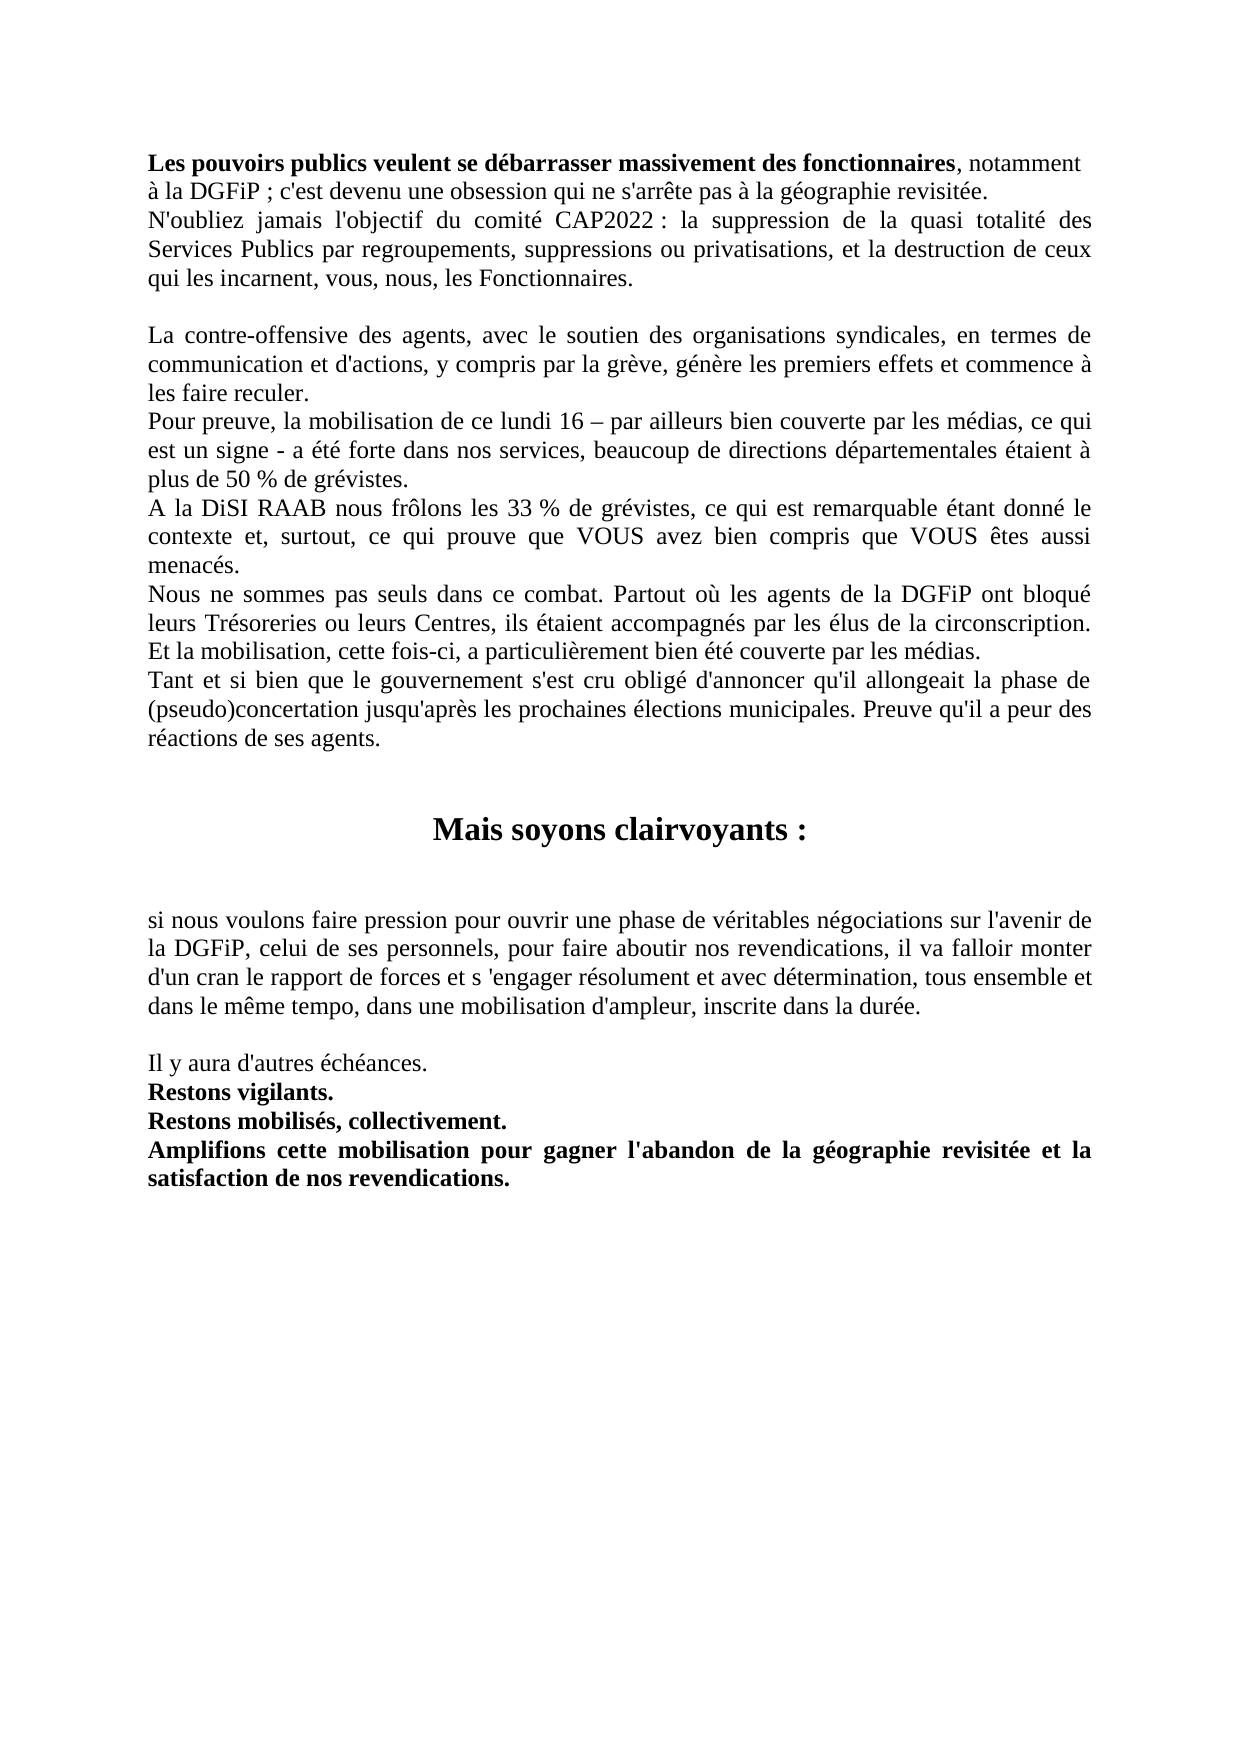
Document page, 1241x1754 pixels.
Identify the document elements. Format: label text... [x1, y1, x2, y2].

text Nous ne sommes pas seuls dans ce combat. Partout où les agents de la DGFiP ont bloqué leurs Trésoreries ou leurs Centres, ils étaient accompagnés par les élus de la circonscription. Et la mobilisation, cette fois-ci, a particulièrement bien été couverte par les médias. [148, 579, 1093, 665]
text Restons mobilisés, collectivement. [148, 1106, 1093, 1135]
text La contre-offensive des agents, avec le soutien des organisations syndicales, en termes de communication et d'actions, y compris par la grève, génère les premiers effets et commence à les faire reculer. [148, 320, 1093, 406]
text Les pouvoirs publics veulent se débarrasser massivement des fonctionnaires, notamment à la DGFiP ; c'est devenu une obsession qui ne s'arrête pas à la géographie revisitée. [148, 148, 1093, 205]
text si nous voulons faire pression pour ouvrir une phase de véritables négociations sur l'avenir de la DGFiP, celui de ses personnels, pour faire aboutir nos revendications, il va falloir monter d'un cran le rapport de forces et s 'engager résolument et avec détermination, tous ensemble et dans le même tempo, dans une mobilisation d'ampleur, inscrite dans la durée. [148, 905, 1093, 1020]
text Tant et si bien que le gouvernement s'est cru obligé d'annoncer qu'il allongeait la phase de (pseudo)concertation jusqu'après les prochaines élections municipales. Preuve qu'il a peur des réactions de ses agents. [148, 665, 1093, 751]
text Il y aura d'autres échéances. [148, 1048, 1093, 1077]
text A la DiSI RAAB nous frôlons les 33 % de grévistes, ce qui est remarquable étant donné le contexte et, surtout, ce qui prouve que VOUS avez bien compris que VOUS êtes aussi menacés. [148, 493, 1093, 579]
text Amplifions cette mobilisation pour gagner l'abandon de la géographie revisitée et la satisfaction de nos revendications. [148, 1135, 1093, 1192]
text N'oubliez jamais l'objectif du comité CAP2022 : la suppression de la quasi totalité des Services Publics par regroupements, suppressions ou privatisations, et la destruction de ceux qui les incarnent, vous, nous, les Fonctionnaires. [148, 205, 1093, 291]
text Mais soyons clairvoyants : [148, 809, 1093, 847]
text Pour preuve, la mobilisation de ce lundi 16 – par ailleurs bien couverte par les médias, ce qui est un signe - a été forte dans nos services, beaucoup de directions départementales étaient à plus de 50 % de grévistes. [148, 406, 1093, 493]
text Restons vigilants. [148, 1077, 1093, 1106]
